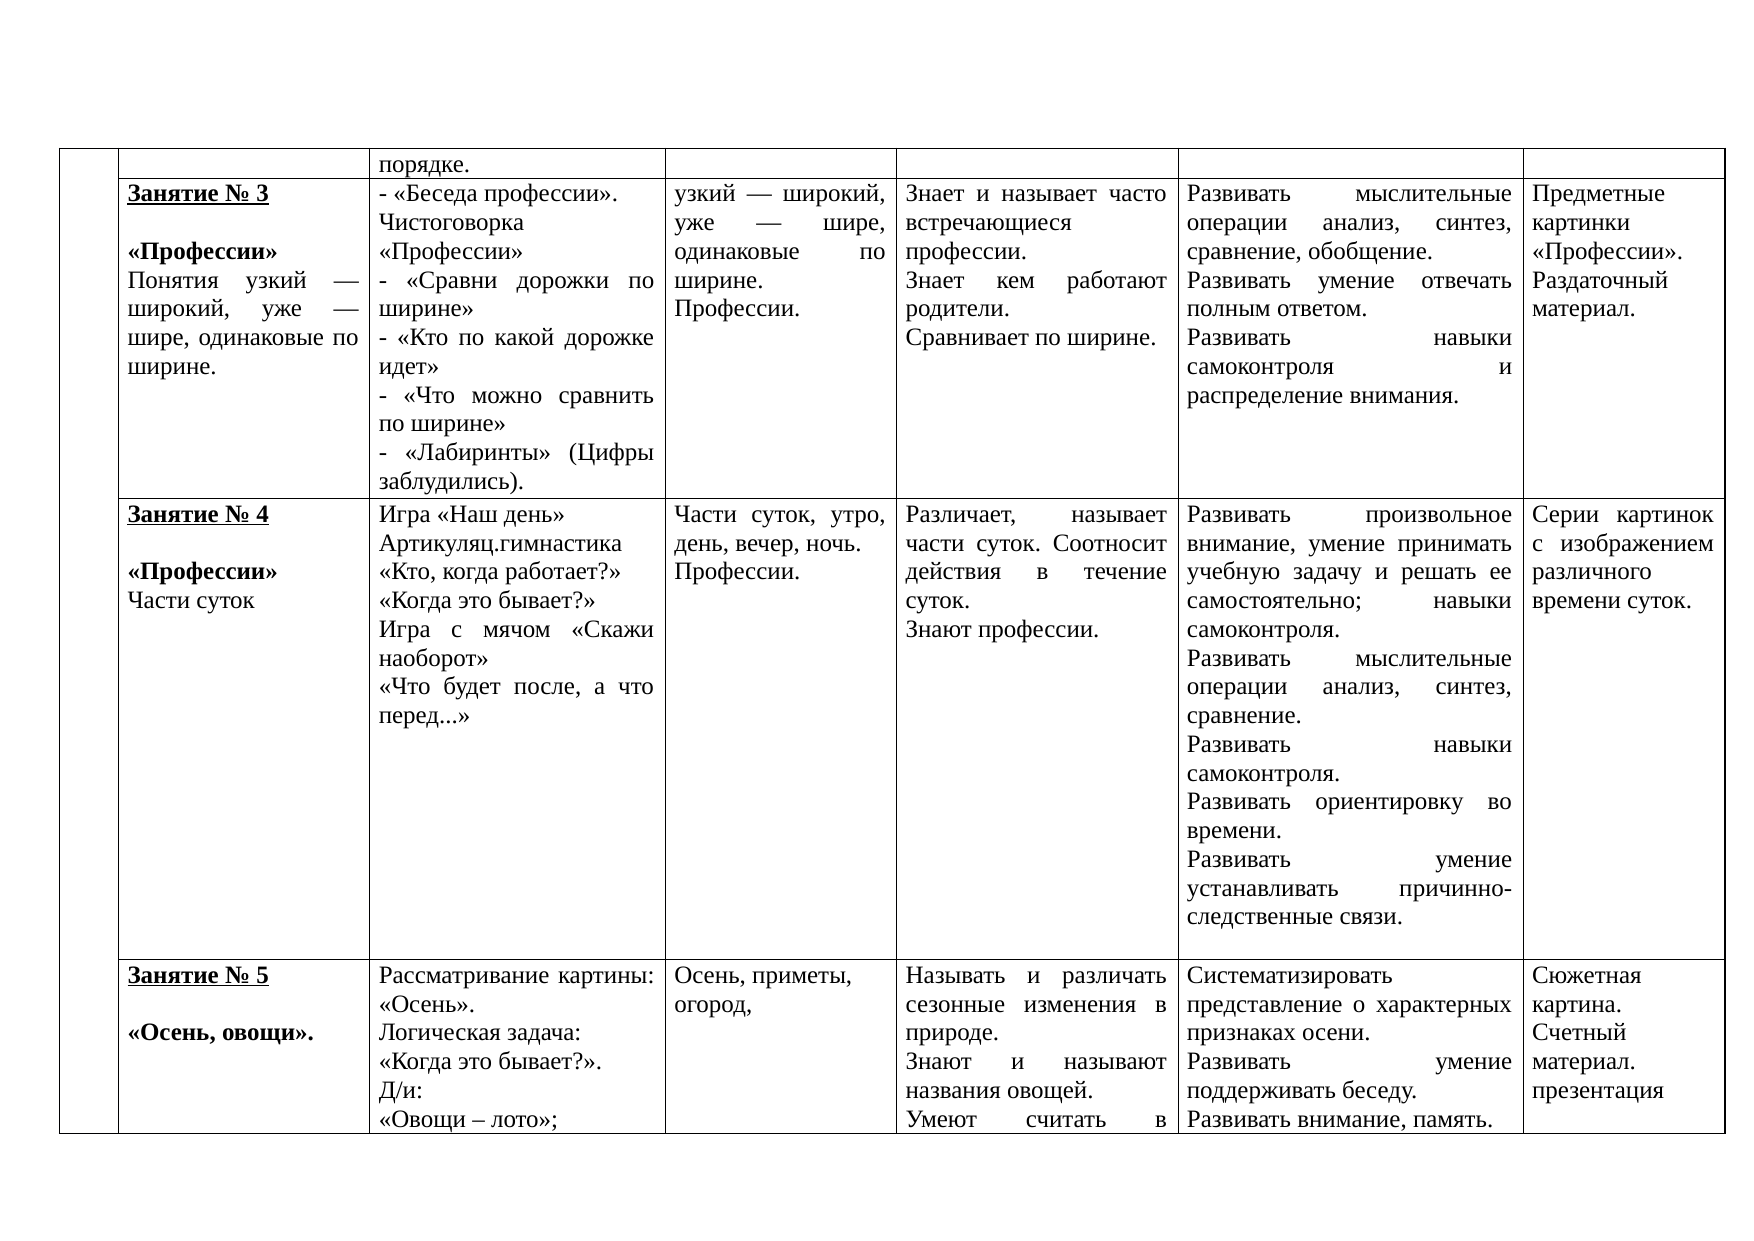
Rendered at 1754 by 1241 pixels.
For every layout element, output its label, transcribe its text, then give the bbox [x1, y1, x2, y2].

table_cell Серии картинок с изображением различного времени суток. [1524, 499, 1724, 959]
table_cell Называть и различать сезонные изменения в природе. Знают и называют названия овощей. Умеют считать в [897, 960, 1178, 1132]
table_cell [1726, 148, 1754, 177]
table_cell Занятие № 5 «Осень, овощи». [119, 960, 369, 1132]
table_cell [1179, 149, 1523, 177]
table_cell Развивать произвольное внимание, умение принимать учебную задачу и решать ее самостоятельно; навыки самоконтроля. Развивать мыслительные операции анализ, синтез, сравнение. Развивать навыки самоконтроля. Развивать ориентировку во времени. Развивать умение устанавливать причинно-следственные связи. [1179, 499, 1523, 959]
table_cell [119, 149, 369, 177]
table_cell [897, 149, 1178, 177]
table_cell Предметные картинки «Профессии». Раздаточный материал. [1524, 179, 1724, 498]
table_cell порядке. [370, 149, 665, 177]
table_cell Развивать мыслительные операции анализ, синтез, сравнение, обобщение. Развивать умение отвечать полным ответом. Развивать навыки самоконтроля и распределение внимания. [1179, 179, 1523, 498]
table_cell Сюжетная картина. Счетный материал. презентация [1524, 960, 1724, 1132]
table_cell - «Беседа профессии». Чистоговорка «Профессии» - «Сравни дорожки по ширине» - «Кто по какой дорожке идет» - «Что можно сравнить по ширине» - «Лабиринты» (Цифры заблудились). [370, 179, 665, 498]
table_cell [666, 149, 896, 177]
table_cell Занятие № 4 «Профессии» Части суток [119, 499, 369, 959]
table_cell Систематизировать представление о характерных признаках осени. Развивать умение поддерживать беседу. Развивать внимание, память. [1179, 960, 1523, 1132]
table_cell узкий — широкий, уже — шире, одинаковые по ширине. Профессии. [666, 179, 896, 498]
table_cell Знает и называет часто встречающиеся профессии. Знает кем работают родители. Сравнивает по ширине. [897, 179, 1178, 498]
table_cell [1524, 149, 1724, 177]
table_cell Рассматривание картины: «Осень». Логическая задача: «Когда это бывает?». Д/и: «Овощи – лото»; [370, 960, 665, 1132]
table_cell Занятие № 3 «Профессии» Понятия узкий — широкий, уже — шире, одинаковые по ширине. [119, 179, 369, 498]
table_cell Части суток, утро, день, вечер, ночь. Профессии. [666, 499, 896, 959]
table_cell Осень, приметы, огород, [666, 960, 896, 1132]
table_cell [1726, 178, 1754, 1132]
table_cell [60, 149, 118, 1132]
table_cell Различает, называет части суток. Соотносит действия в течение суток. Знают профессии. [897, 499, 1178, 959]
table_cell Игра «Наш день» Артикуляц.гимнастика «Кто, когда работает?» «Когда это бывает?» Игра с мячом «Скажи наоборот» «Что будет после, а что перед...» [370, 499, 665, 959]
